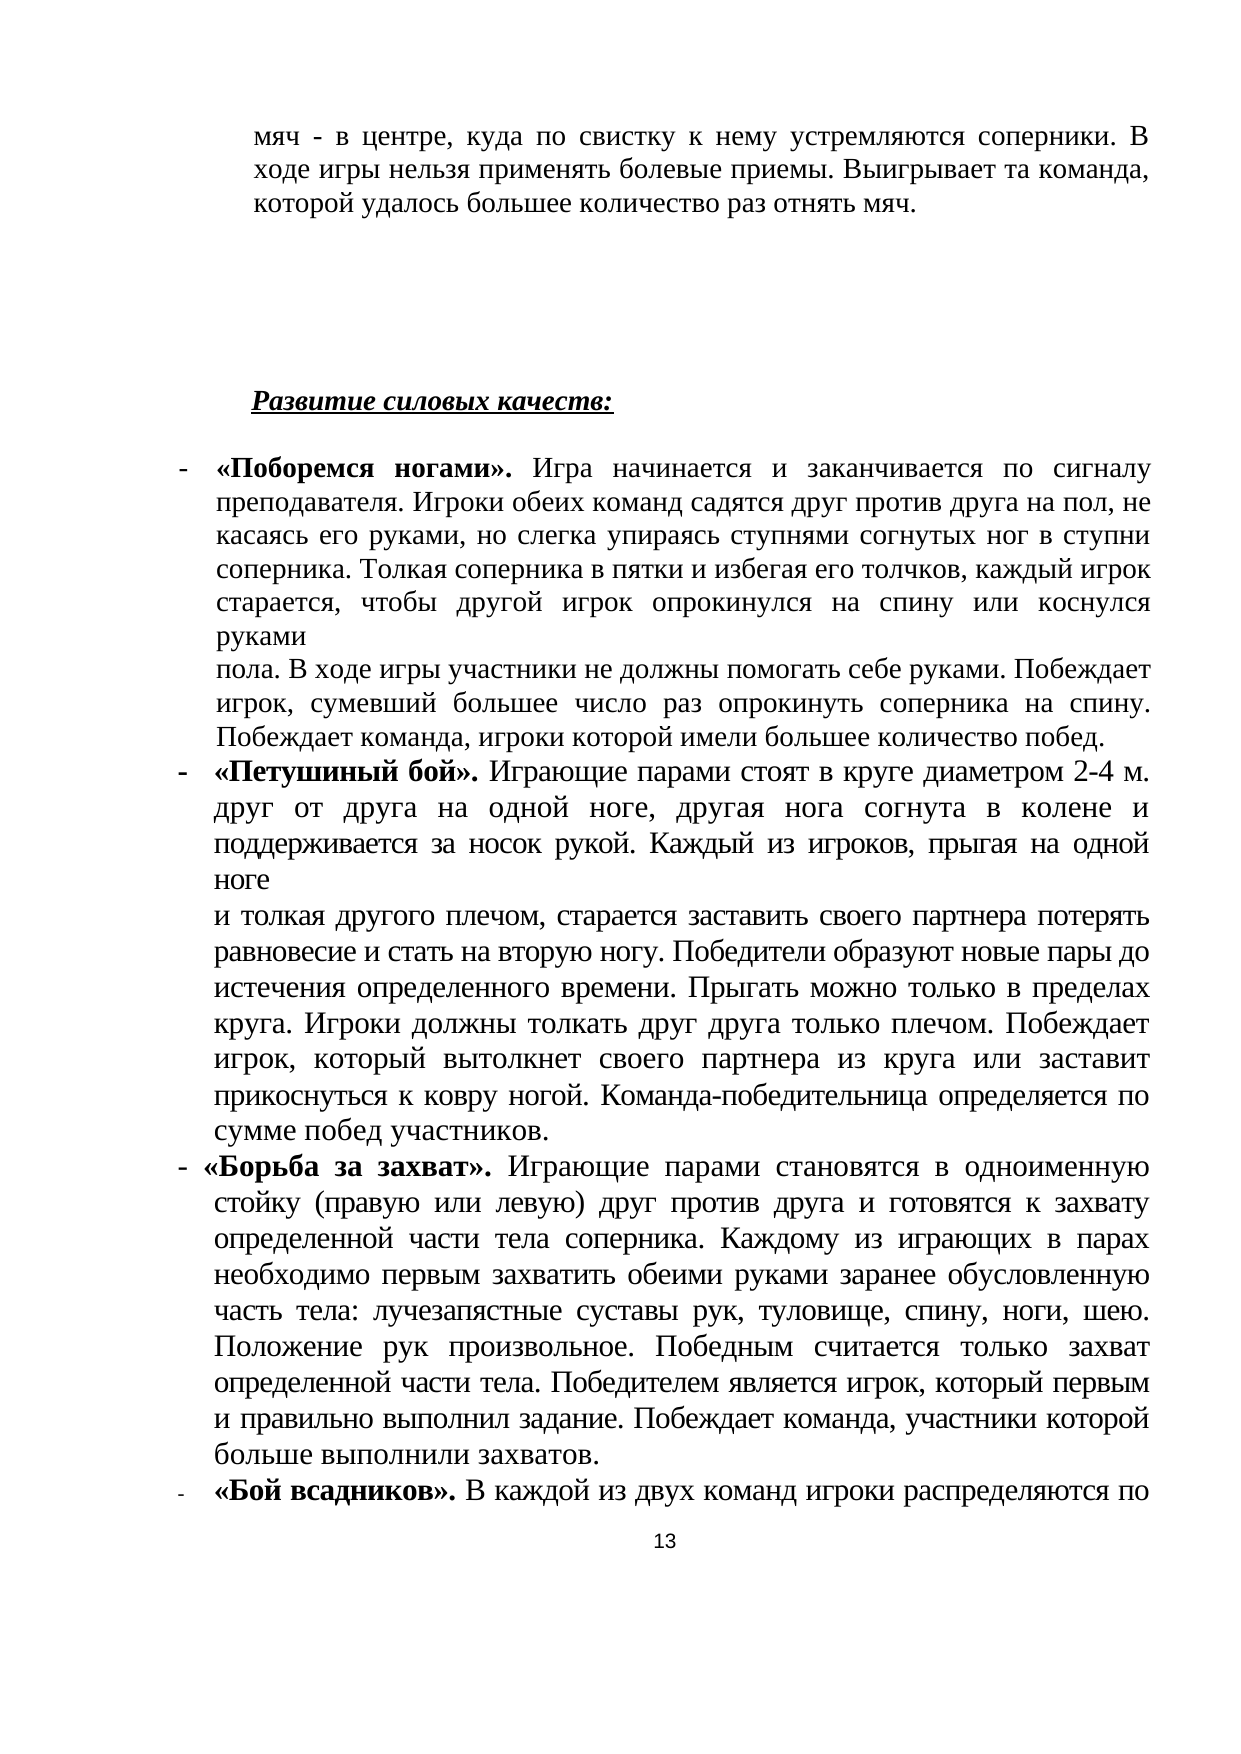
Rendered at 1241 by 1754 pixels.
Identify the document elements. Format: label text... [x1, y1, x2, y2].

text Развитие силовых качеств: [251, 383, 1096, 417]
list мяч - в центре, куда по свистку к нему устремляются соперники. В ходе игры нельзя применять болевые приемы. Выигрывает та команда, которой удалось большее количество раз отнять мяч. [178, 118, 1150, 219]
text - «Поборемся ногами». Игра начинается и заканчивается по сигналу преподавателя. Игроки обеих команд садятся друг против друга на пол, не касаясь его руками, но слегка упираясь ступнями согнутых ног в ступни соперника. Толкая соперника в пятки и избегая его толчков, каждый игрок старается, чтобы другой игрок опрокинулся на спину или коснулся руками пола. В ходе игры участники не должны помогать себе руками. Побеждает игрок, сумевший большее число раз опрокинуть соперника на спину. Побеждает команда, игроки которой имели большее количество побед. [178, 450, 1152, 752]
text - «Петушиный бой». Играющие парами стоят в круге диаметром 2-4 м. друг от друга на одной ноге, другая нога согнута в колене и поддерживается за носок рукой. Каждый из игроков, прыгая на одной ноге и толкая другого плечом, старается заставить своего партнера потерять равновесие и стать на вторую ногу. Победители образуют новые пары до истечения определенного времени. Прыгать можно только в пределах круга. Игроки должны толкать друг друга только плечом. Побеждает игрок, который вытолкнет своего партнера из круга или заставит прикоснуться к ковру ногой. Команда-победительница определяется по сумме побед участников. [177, 752, 1150, 1148]
list «Бой всадников». В каждой из двух команд игроки распределяются по [177, 1472, 1150, 1507]
text - «Борьба за захват». Играющие парами становятся в одноименную стойку (правую или левую) друг против друга и готовятся к захвату определенной части тела соперника. Каждому из играющих в парах необходимо первым захватить обеими руками заранее обусловленную часть тела: лучезапястные суставы рук, туловище, спину, ноги, шею. Положение рук произвольное. Победным считается только захват определенной части тела. Победителем является игрок, который первым и правильно выполнил задание. Побеждает команда, участники которой больше выполнили захватов. [177, 1148, 1150, 1471]
